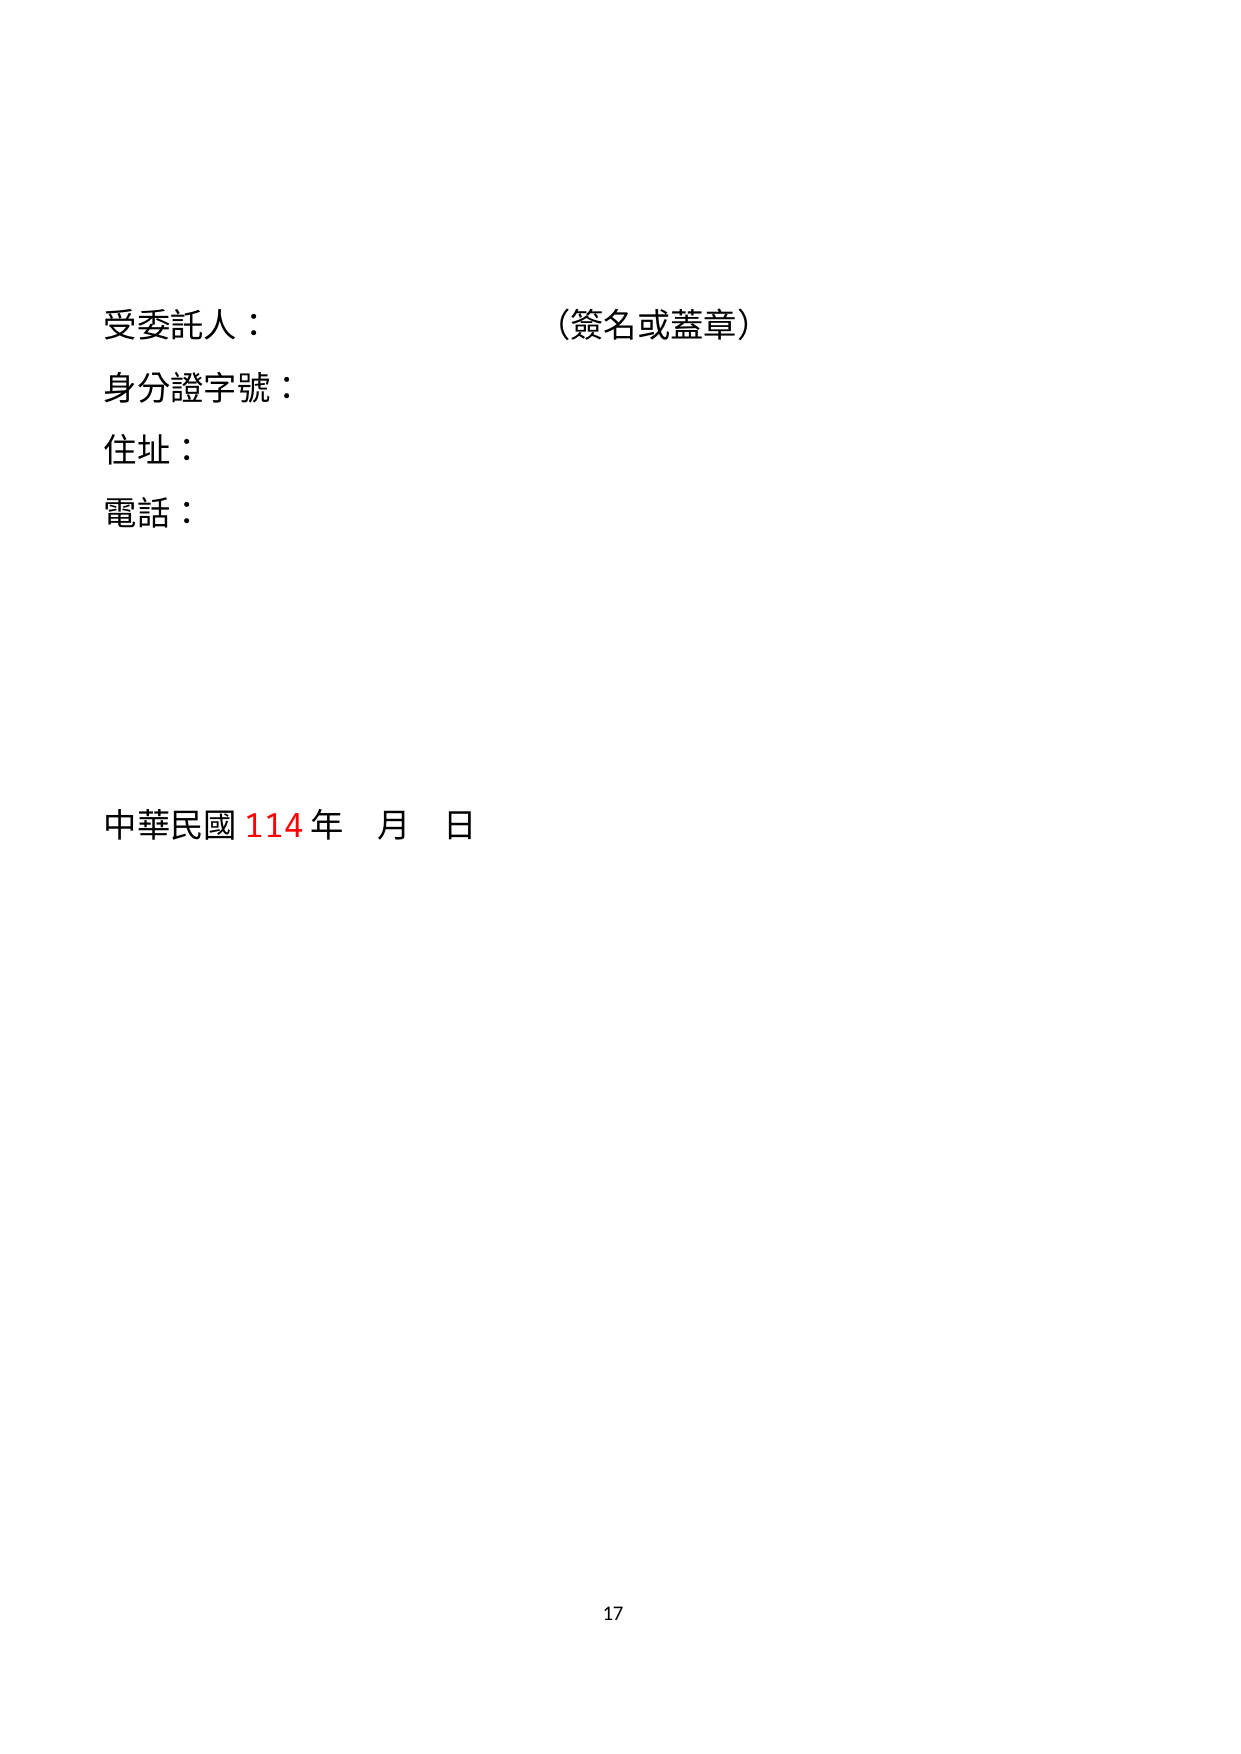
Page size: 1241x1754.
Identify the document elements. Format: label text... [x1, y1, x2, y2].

text 身分證字號： [103, 344, 1122, 407]
text 電話： [103, 469, 1122, 532]
text 住址： [103, 407, 1122, 469]
text 中華民國114年 月 日 [103, 782, 1122, 844]
text 受委託人： （簽名或蓋章） [103, 282, 1122, 344]
